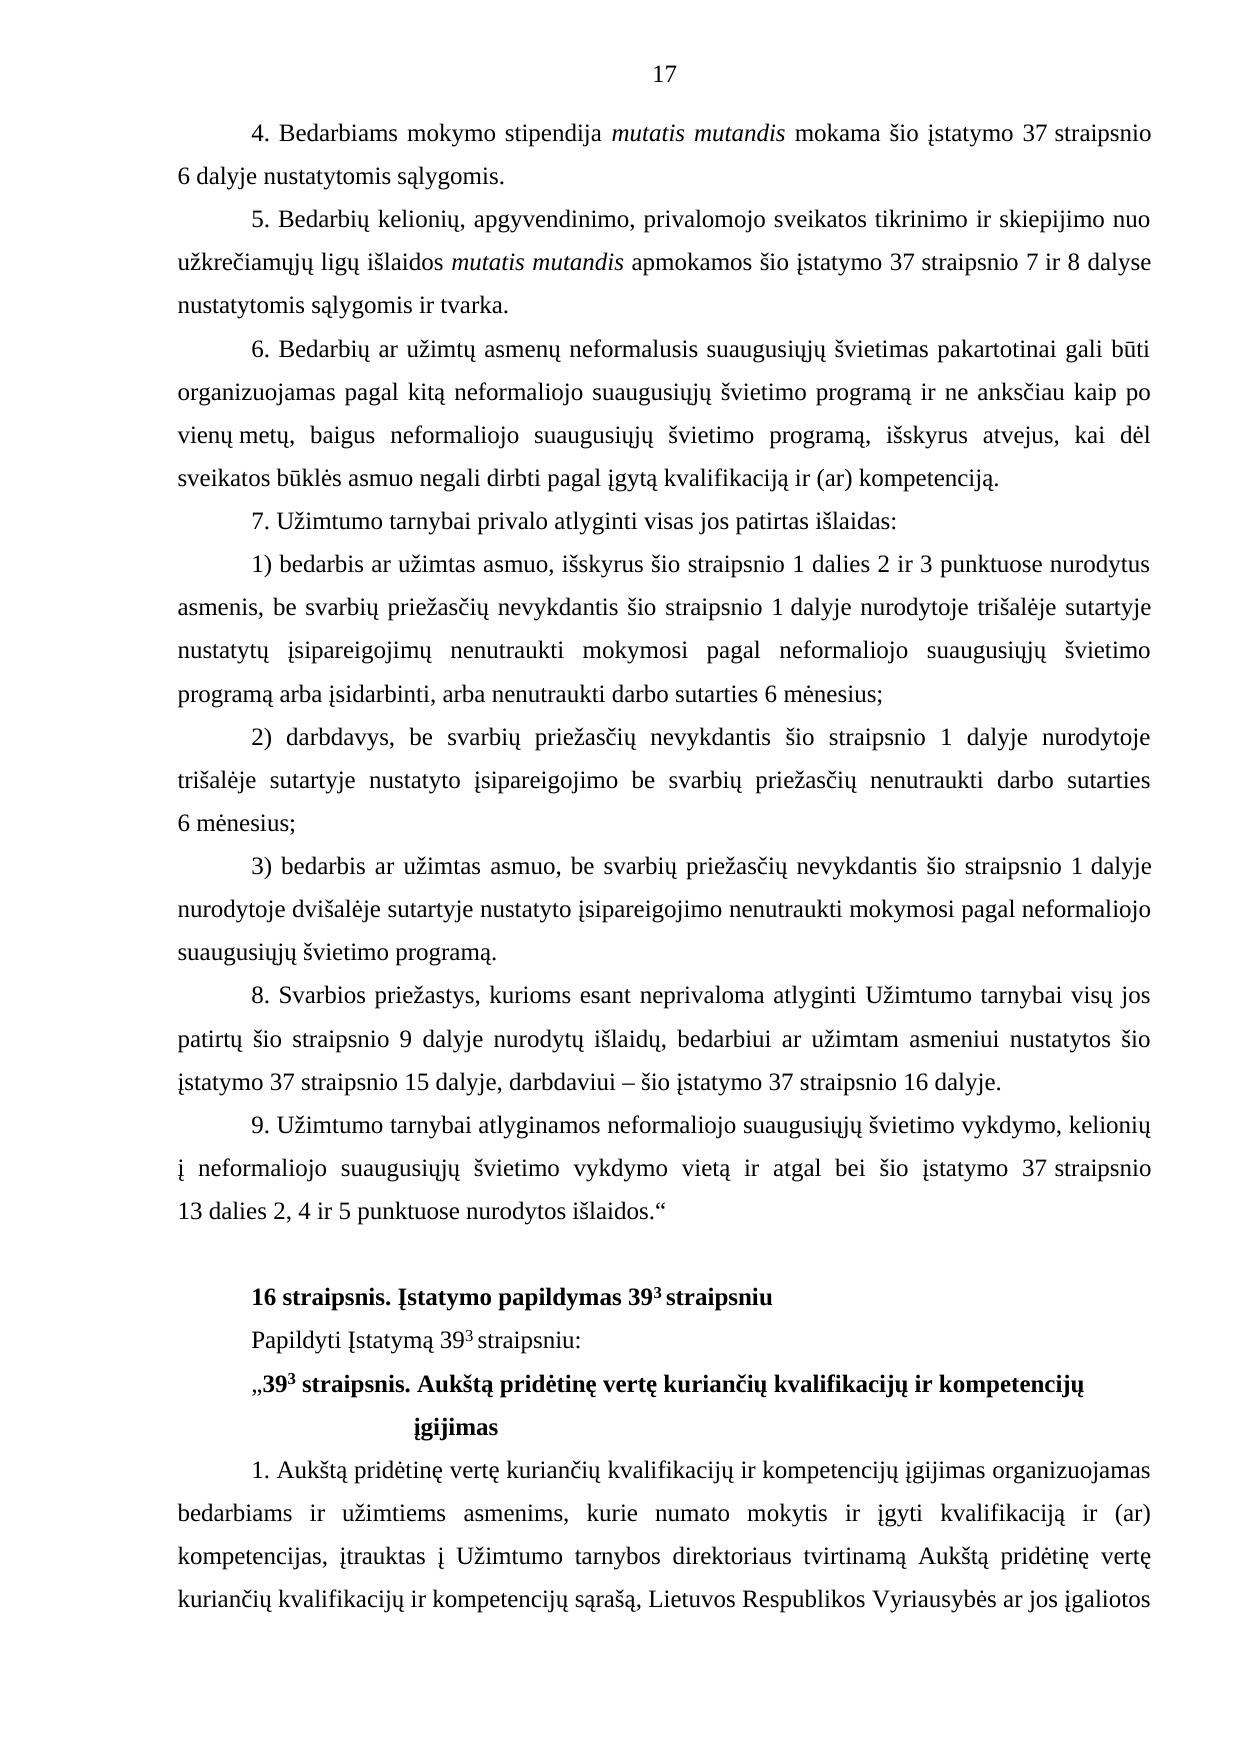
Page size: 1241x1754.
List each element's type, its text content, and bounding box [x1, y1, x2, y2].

text 3) bedarbis ar užimtas asmuo, be svarbių priežasčių nevykdantis šio straipsnio 1 dalyje nurodytoje dvišalėje sutartyje nustatyto įsipareigojimo nenutraukti mokymosi pagal neformaliojo suaugusiųjų švietimo programą. [177, 851, 1152, 966]
text 6. Bedarbių ar užimtų asmenų neformalusis suaugusiųjų švietimas pakartotinai gali būti organizuojamas pagal kitą neformaliojo suaugusiųjų švietimo programą ir ne anksčiau kaip po vienų metų, baigus neformaliojo suaugusiųjų švietimo programą, išskyrus atvejus, kai dėl sveikatos būklės asmuo negali dirbti pagal įgytą kvalifikaciją ir (ar) kompetenciją. [177, 334, 1152, 492]
text 5. Bedarbių kelionių, apgyvendinimo, privalomojo sveikatos tikrinimo ir skiepijimo nuo užkrečiamųjų ligų išlaidos mutatis mutandis apmokamos šio įstatymo 37 straipsnio 7 ir 8 dalyse nustatytomis sąlygomis ir tvarka. [177, 204, 1152, 319]
text 1) bedarbis ar užimtas asmuo, išskyrus šio straipsnio 1 dalies 2 ir 3 punktuose nurodytus asmenis, be svarbių priežasčių nevykdantis šio straipsnio 1 dalyje nurodytoje trišalėje sutartyje nustatytų įsipareigojimų nenutraukti mokymosi pagal neformaliojo suaugusiųjų švietimo programą arba įsidarbinti, arba nenutraukti darbo sutarties 6 mėnesius; [177, 549, 1152, 707]
text Papildyti Įstatymą 393 straipsniu: [177, 1326, 1152, 1354]
text 8. Svarbios priežastys, kurioms esant neprivaloma atlyginti Užimtumo tarnybai visų jos patirtų šio straipsnio 9 dalyje nurodytų išlaidų, bedarbiui ar užimtam asmeniui nustatytos šio įstatymo 37 straipsnio 15 dalyje, darbdaviui – šio įstatymo 37 straipsnio 16 dalyje. [177, 981, 1152, 1096]
text 1. Aukštą pridėtinę vertę kuriančių kvalifikacijų ir kompetencijų įgijimas organizuojamas bedarbiams ir užimtiems asmenims, kurie numato mokytis ir įgyti kvalifikaciją ir (ar) kompetencijas, įtrauktas į Užimtumo tarnybos direktoriaus tvirtinamą Aukštą pridėtinę vertę kuriančių kvalifikacijų ir kompetencijų sąrašą, Lietuvos Respublikos Vyriausybės ar jos įgaliotos [177, 1455, 1152, 1613]
text 16 straipsnis. Įstatymo papildymas 393 straipsniu [177, 1282, 1152, 1311]
text 9. Užimtumo tarnybai atlyginamos neformaliojo suaugusiųjų švietimo vykdymo, kelionių į neformaliojo suaugusiųjų švietimo vykdymo vietą ir atgal bei šio įstatymo 37 straipsnio 13 dalies 2, 4 ir 5 punktuose nurodytos išlaidos.“ [177, 1110, 1152, 1225]
text „393 straipsnis. Aukštą pridėtinę vertę kuriančių kvalifikacijų ir kompetencijų [177, 1369, 1152, 1397]
text 2) darbdavys, be svarbių priežasčių nevykdantis šio straipsnio 1 dalyje nurodytoje trišalėje sutartyje nustatyto įsipareigojimo be svarbių priežasčių nenutraukti darbo sutarties 6 mėnesius; [177, 722, 1152, 837]
text 4. Bedarbiams mokymo stipendija mutatis mutandis mokama šio įstatymo 37 straipsnio 6 dalyje nustatytomis sąlygomis. [177, 118, 1152, 190]
text įgijimas [177, 1412, 1152, 1441]
text 7. Užimtumo tarnybai privalo atlyginti visas jos patirtas išlaidas: [177, 506, 1152, 535]
